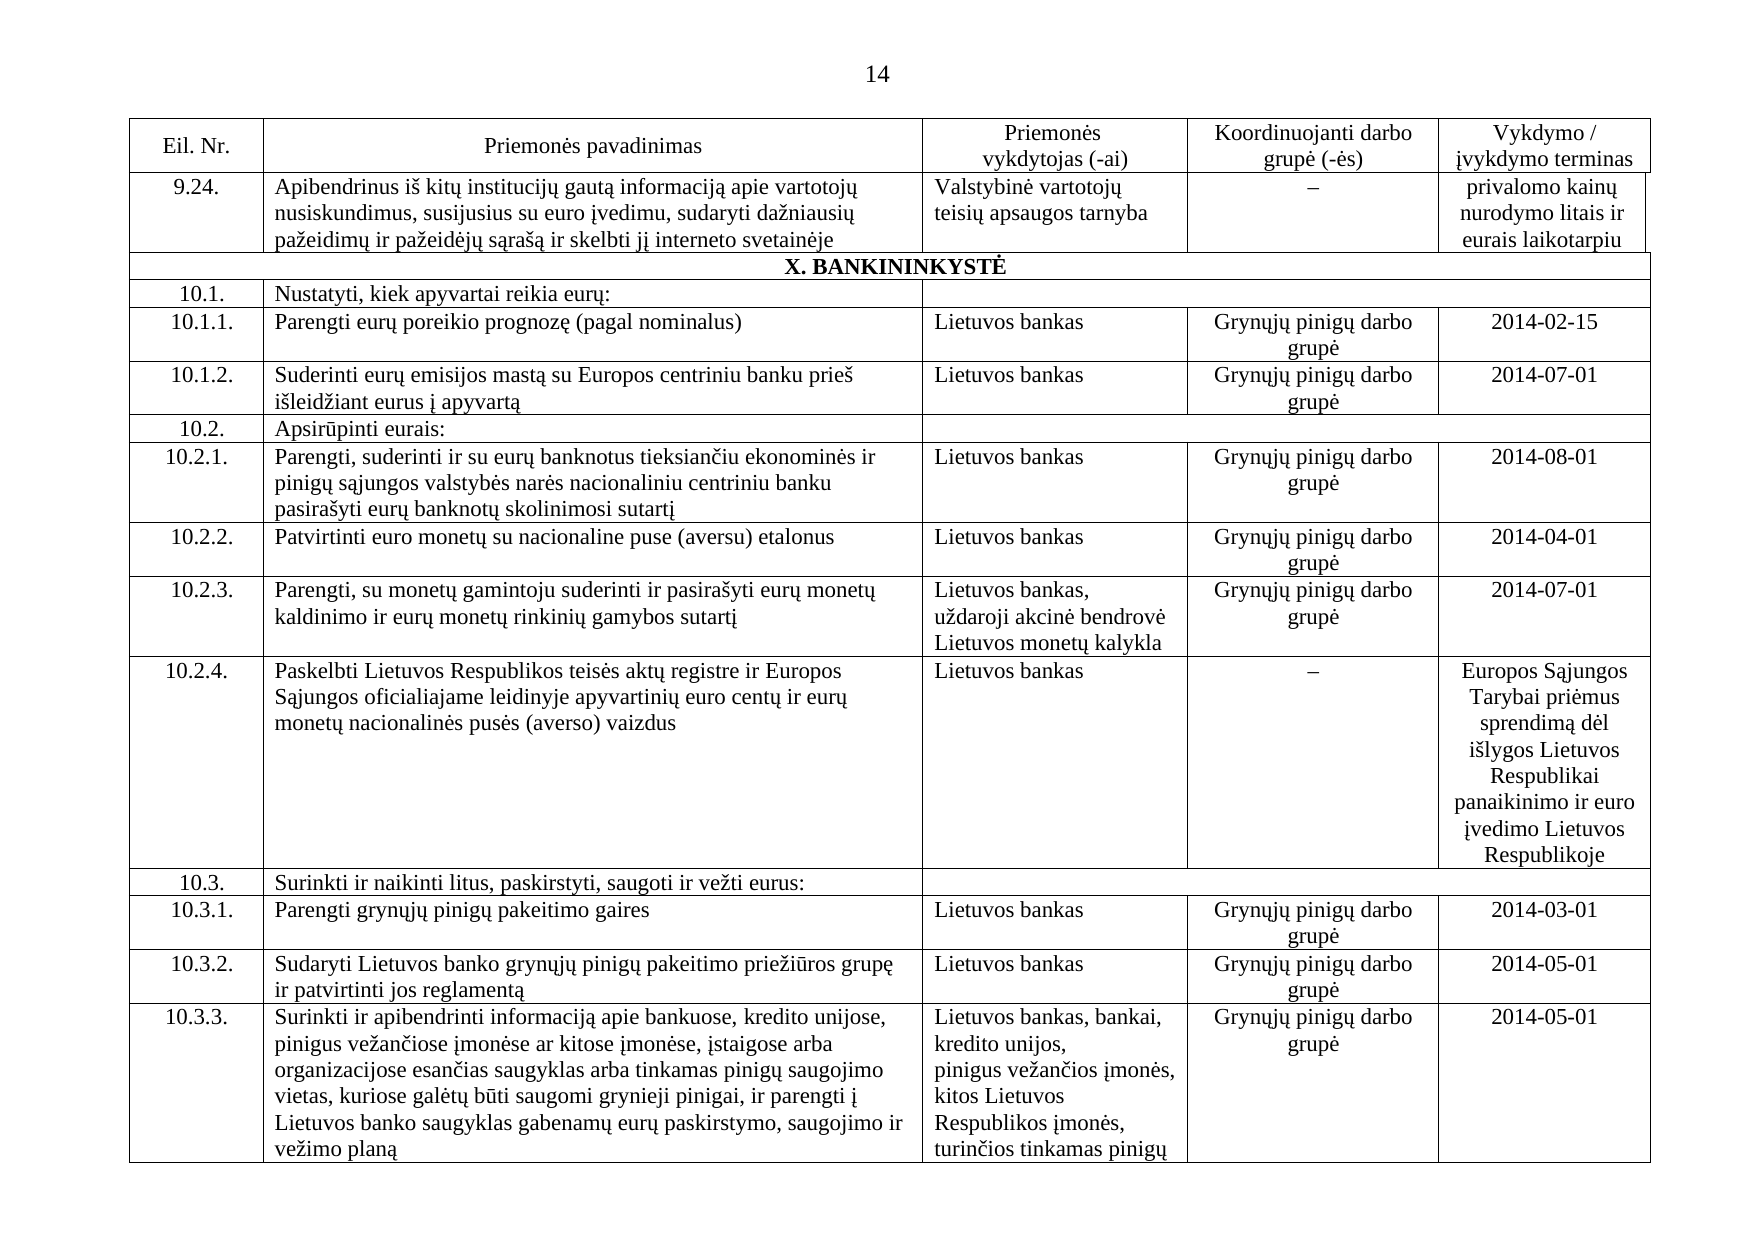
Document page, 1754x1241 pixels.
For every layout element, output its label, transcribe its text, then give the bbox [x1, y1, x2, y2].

table_cell Grynųjų pinigų darbo grupė [1188, 577, 1438, 656]
table_cell Suderinti eurų emisijos mastą su Europos centriniu banku prieš išleidžiant eurus į apyvartą [264, 362, 922, 414]
table_cell Grynųjų pinigų darbo grupė [1188, 950, 1438, 1002]
table_cell Nustatyti, kiek apyvartai reikia eurų: [264, 280, 922, 307]
table_cell 10.1.1. [130, 308, 263, 361]
table_cell – [1188, 173, 1438, 252]
table_header Eil. Nr. [130, 119, 263, 172]
table_cell Parengti, suderinti ir su eurų banknotus tieksiančiu ekonominės ir pinigų sąjungos valstybės narės nacionaliniu centriniu banku pasirašyti eurų banknotų skolinimosi sutartį [264, 443, 922, 522]
table_cell Patvirtinti euro monetų su nacionaline puse (aversu) etalonus [264, 523, 922, 576]
table_cell – [1188, 657, 1438, 867]
table_cell 10.1.2. [130, 362, 263, 414]
table_header Koordinuojanti darbo grupė (-ės) [1188, 119, 1438, 172]
table_cell 2014-02-15 [1439, 308, 1650, 361]
table_cell 10.3. [130, 869, 263, 895]
table_cell 10.2.3. [130, 577, 263, 656]
table_cell Apsirūpinti eurais: [264, 415, 922, 442]
table_cell Surinkti ir naikinti litus, paskirstyti, saugoti ir vežti eurus: [264, 869, 922, 895]
table_cell Grynųjų pinigų darbo grupė [1188, 308, 1438, 361]
table_cell 9.24. [130, 173, 263, 252]
table_cell [1646, 173, 1650, 252]
table_cell 2014-07-01 [1439, 577, 1650, 656]
table_cell Grynųjų pinigų darbo grupė [1188, 362, 1438, 414]
table_cell Lietuvos bankas [923, 950, 1187, 1002]
table_cell Grynųjų pinigų darbo grupė [1188, 896, 1438, 949]
table_cell 2014-07-01 [1439, 362, 1650, 414]
table_cell Parengti grynųjų pinigų pakeitimo gaires [264, 896, 922, 949]
table_cell Surinkti ir apibendrinti informaciją apie bankuose, kredito unijose, pinigus vežančiose įmonėse ar kitose įmonėse, įstaigose arba organizacijose esančias saugyklas arba tinkamas pinigų saugojimo vietas, kuriose galėtų būti saugomi grynieji pinigai, ir parengti į Lietuvos banko saugyklas gabenamų eurų paskirstymo, saugojimo ir vežimo planą [264, 1004, 922, 1162]
table_cell 10.2.2. [130, 523, 263, 576]
table_cell [923, 869, 1650, 895]
table_cell privalomo kainų nurodymo litais ir eurais laikotarpiu [1439, 173, 1645, 252]
table_cell 10.1. [130, 280, 263, 307]
table_cell Europos Sąjungos Tarybai priėmus sprendimą dėl išlygos Lietuvos Respublikai panaikinimo ir euro įvedimo Lietuvos Respublikoje [1439, 657, 1650, 867]
table_cell X. BANKININKYSTĖ [130, 253, 1650, 279]
table_cell Parengti, su monetų gamintoju suderinti ir pasirašyti eurų monetų kaldinimo ir eurų monetų rinkinių gamybos sutartį [264, 577, 922, 656]
table_cell Lietuvos bankas, bankai, kredito unijos, pinigus vežančios įmonės, kitos Lietuvos Respublikos įmonės, turinčios tinkamas pinigų [923, 1004, 1187, 1162]
table_cell 10.2.4. [130, 657, 263, 867]
table_cell 2014-03-01 [1439, 896, 1650, 949]
table_cell 2014-05-01 [1439, 1004, 1650, 1162]
table_cell 2014-08-01 [1439, 443, 1650, 522]
table_cell 10.2.1. [130, 443, 263, 522]
table_cell Lietuvos bankas [923, 523, 1187, 576]
table_header Priemonės pavadinimas [264, 119, 922, 172]
table_cell Paskelbti Lietuvos Respublikos teisės aktų registre ir Europos Sąjungos oficialiajame leidinyje apyvartinių euro centų ir eurų monetų nacionalinės pusės (averso) vaizdus [264, 657, 922, 867]
table_cell Grynųjų pinigų darbo grupė [1188, 443, 1438, 522]
table_cell 10.3.3. [130, 1004, 263, 1162]
table_cell Valstybinė vartotojų teisių apsaugos tarnyba [923, 173, 1187, 252]
table_cell 2014-04-01 [1439, 523, 1650, 576]
table_cell [923, 415, 1650, 442]
table_cell Lietuvos bankas [923, 362, 1187, 414]
table_cell Lietuvos bankas, uždaroji akcinė bendrovė Lietuvos monetų kalykla [923, 577, 1187, 656]
table_cell Lietuvos bankas [923, 443, 1187, 522]
table_cell 10.3.2. [130, 950, 263, 1002]
table_cell [923, 280, 1650, 307]
table_cell 10.2. [130, 415, 263, 442]
table_cell Grynųjų pinigų darbo grupė [1188, 523, 1438, 576]
table_cell 10.3.1. [130, 896, 263, 949]
table_cell Sudaryti Lietuvos banko grynųjų pinigų pakeitimo priežiūros grupę ir patvirtinti jos reglamentą [264, 950, 922, 1002]
table_cell Apibendrinus iš kitų institucijų gautą informaciją apie vartotojų nusiskundimus, susijusius su euro įvedimu, sudaryti dažniausių pažeidimų ir pažeidėjų sąrašą ir skelbti jį interneto svetainėje [264, 173, 922, 252]
table_cell 2014-05-01 [1439, 950, 1650, 1002]
table_cell Lietuvos bankas [923, 308, 1187, 361]
table_cell Grynųjų pinigų darbo grupė [1188, 1004, 1438, 1162]
table_cell Lietuvos bankas [923, 896, 1187, 949]
table_cell Lietuvos bankas [923, 657, 1187, 867]
table_header Vykdymo / įvykdymo terminas [1439, 119, 1650, 172]
table_header Priemonės vykdytojas (-ai) [923, 119, 1187, 172]
table_cell Parengti eurų poreikio prognozę (pagal nominalus) [264, 308, 922, 361]
